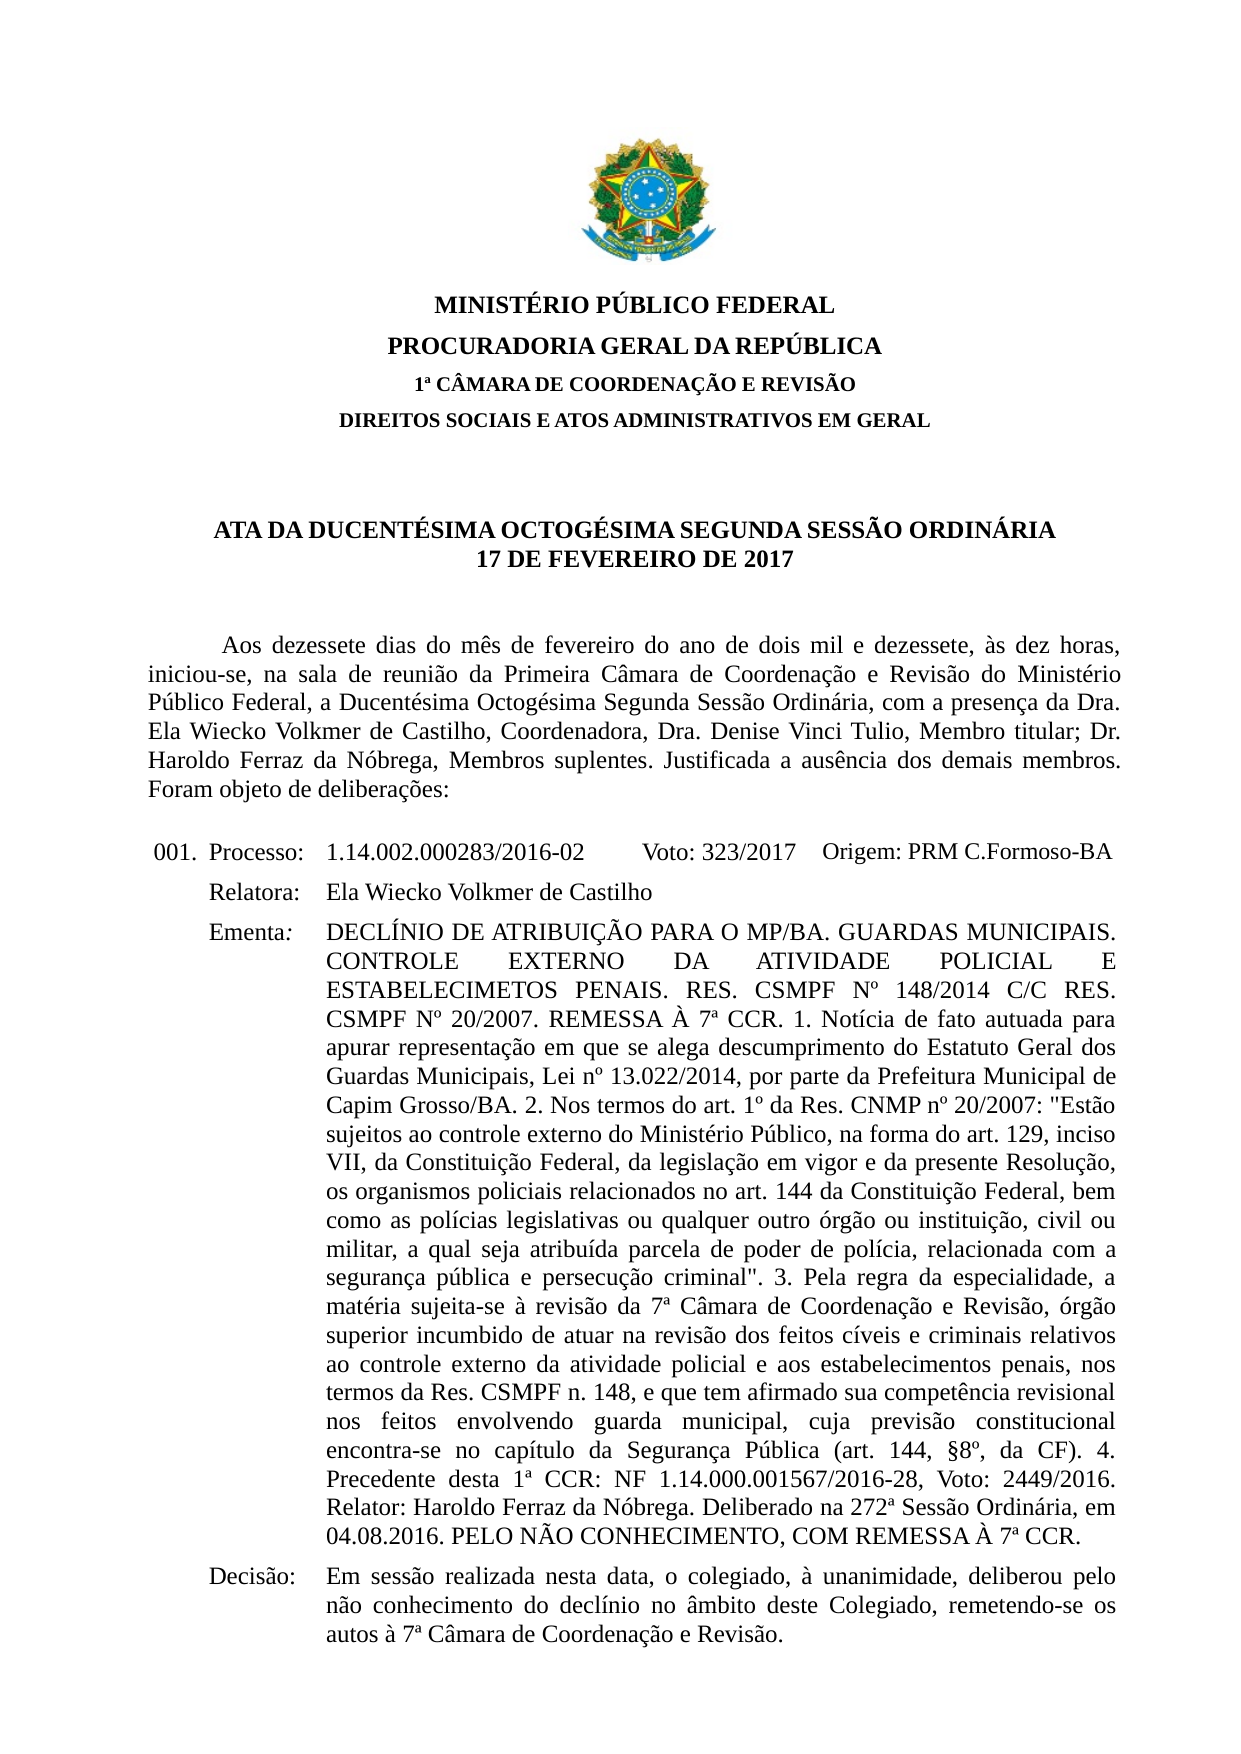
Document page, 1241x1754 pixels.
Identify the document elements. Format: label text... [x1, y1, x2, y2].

text Aos dezessete dias do mês de fevereiro do ano de dois mil e dezessete, às dez horas, iniciou-se, na sala de reunião da Primeira Câmara de Coordenação e Revisão do Ministério Público Federal, a Ducentésima Octogésima Segunda Sessão Ordinária, com a presença da Dra. Ela Wiecko Volkmer de Castilho, Coordenadora, Dra. Denise Vinci Tulio, Membro titular; Dr. Haroldo Ferraz da Nóbrega, Membros suplentes. Justificada a ausência dos demais membros. Foram objeto de deliberações: [148, 630, 1122, 802]
table_cell DECLÍNIO DE ATRIBUIÇÃO PARA O MP/BA. GUARDAS MUNICIPAIS. CONTROLE EXTERNO DA ATIVIDADE POLICIAL E ESTABELECIMETOS PENAIS. RES. CSMPF Nº 148/2014 C/C RES. CSMPF Nº 20/2007. REMESSA À 7ª CCR. 1. Notícia de fato autuada para apurar representação em que se alega descumprimento do Estatuto Geral dos Guardas Municipais, Lei nº 13.022/2014, por parte da Prefeitura Municipal de Capim Grosso/BA. 2. Nos termos do art. 1º da Res. CNMP nº 20/2007: "Estão sujeitos ao controle externo do Ministério Público, na forma do art. 129, inciso VII, da Constituição Federal, da legislação em vigor e da presente Resolução, os organismos policiais relacionados no art. 144 da Constituição Federal, bem como as polícias legislativas ou qualquer outro órgão ou instituição, civil ou militar, a qual seja atribuída parcela de poder de polícia, relacionada com a segurança pública e persecução criminal". 3. Pela regra da especialidade, a matéria sujeita-se à revisão da 7ª Câmara de Coordenação e Revisão, órgão superior incumbido de atuar na revisão dos feitos cíveis e criminais relativos ao controle externo da atividade policial e aos estabelecimentos penais, nos termos da Res. CSMPF n. 148, e que tem afirmado sua competência revisional nos feitos envolvendo guarda municipal, cuja previsão constitucional encontra-se no capítulo da Segurança Pública (art. 144, §8º, da CF). 4. Precedente desta 1ª CCR: NF 1.14.000.001567/2016-28, Voto: 2449/2016. Relator: Haroldo Ferraz da Nóbrega. Deliberado na 272ª Sessão Ordinária, em 04.08.2016. PELO NÃO CONHECIMENTO, COM REMESSA À 7ª CCR. [320, 912, 1123, 1556]
table_cell Relatora: [203, 871, 320, 912]
text ATA DA DUCENTÉSIMA OCTOGÉSIMA SEGUNDA SESSÃO ORDINÁRIA [148, 515, 1122, 544]
table_header Origem: PRM C.Formoso-BA [816, 831, 1123, 871]
table_cell [148, 871, 203, 912]
table_cell Decisão: [203, 1556, 320, 1653]
table_header Processo: [203, 831, 320, 871]
table_header 1.14.002.000283/2016-02 [320, 831, 636, 871]
table_header Voto: 323/2017 [636, 831, 816, 871]
text 17 DE FEVEREIRO DE 2017 [148, 544, 1122, 572]
table_cell [148, 1556, 203, 1653]
table_cell Em sessão realizada nesta data, o colegiado, à unanimidade, deliberou pelo não conhecimento do declínio no âmbito deste Colegiado, remetendo-se os autos à 7ª Câmara de Coordenação e Revisão. [320, 1556, 1123, 1653]
text DIREITOS SOCIAIS E ATOS ADMINISTRATIVOS EM GERAL [148, 407, 1122, 432]
table_cell Ementa: [203, 912, 320, 1556]
text 1ª CÂMARA DE COORDENAÇÃO E REVISÃO [148, 372, 1122, 396]
table_cell [148, 912, 203, 1556]
table_header 001. [148, 831, 203, 871]
text PROCURADORIA GERAL DA REPÚBLICA [148, 331, 1122, 360]
text MINISTÉRIO PÚBLICO FEDERAL [148, 291, 1122, 319]
table_cell Ela Wiecko Volkmer de Castilho [320, 871, 1123, 912]
